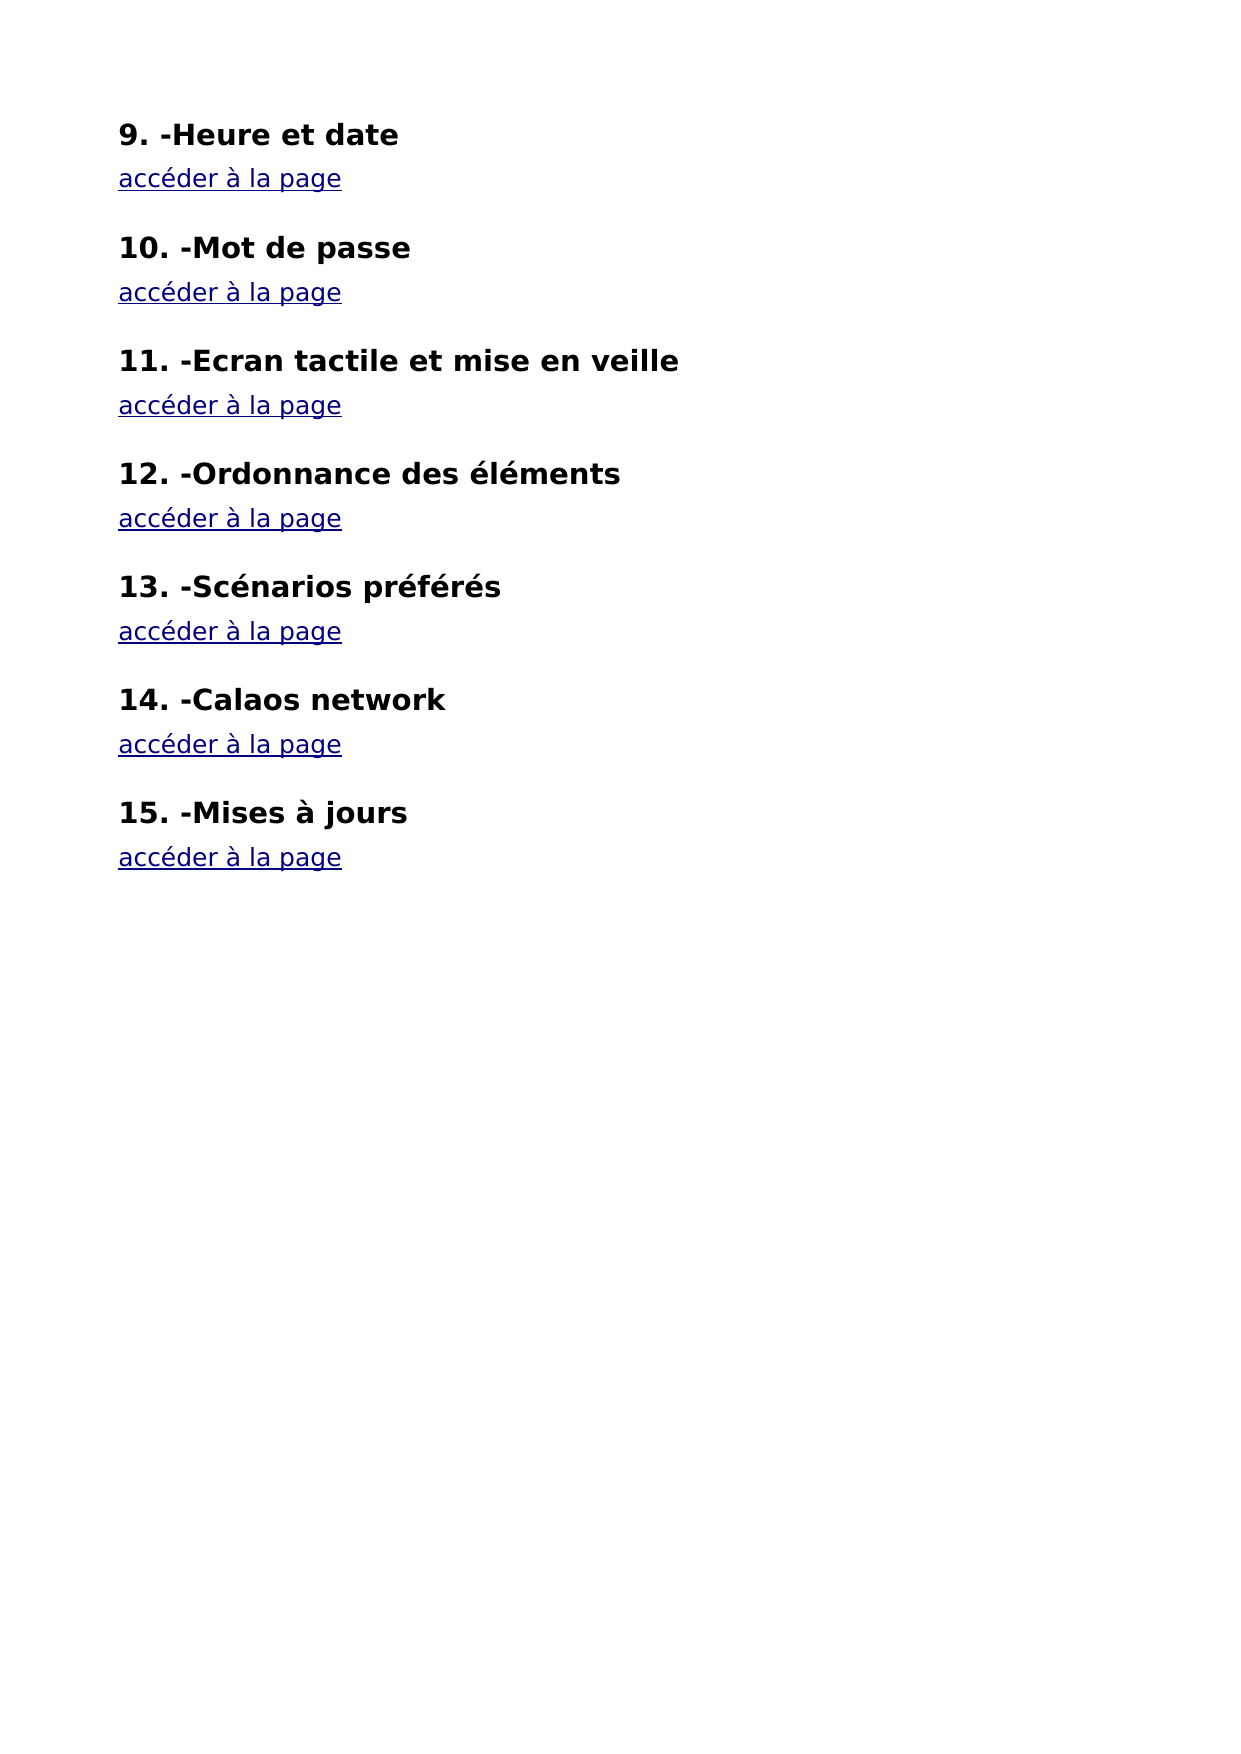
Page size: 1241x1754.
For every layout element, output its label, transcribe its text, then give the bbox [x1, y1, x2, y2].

subtitle 13. -Scénarios préférés [118, 571, 1122, 604]
text accéder à la page [118, 164, 1122, 194]
text accéder à la page [118, 730, 1122, 759]
subtitle 15. -Mises à jours [118, 797, 1122, 831]
subtitle 10. -Mot de passe [118, 231, 1122, 265]
subtitle 11. -Ecran tactile et mise en veille [118, 344, 1122, 378]
text accéder à la page [118, 617, 1122, 646]
text accéder à la page [118, 843, 1122, 872]
text accéder à la page [118, 278, 1122, 307]
subtitle 14. -Calaos network [118, 684, 1122, 718]
subtitle 9. -Heure et date [118, 118, 1122, 152]
text accéder à la page [118, 391, 1122, 420]
text accéder à la page [118, 504, 1122, 533]
subtitle 12. -Ordonnance des éléments [118, 457, 1122, 491]
